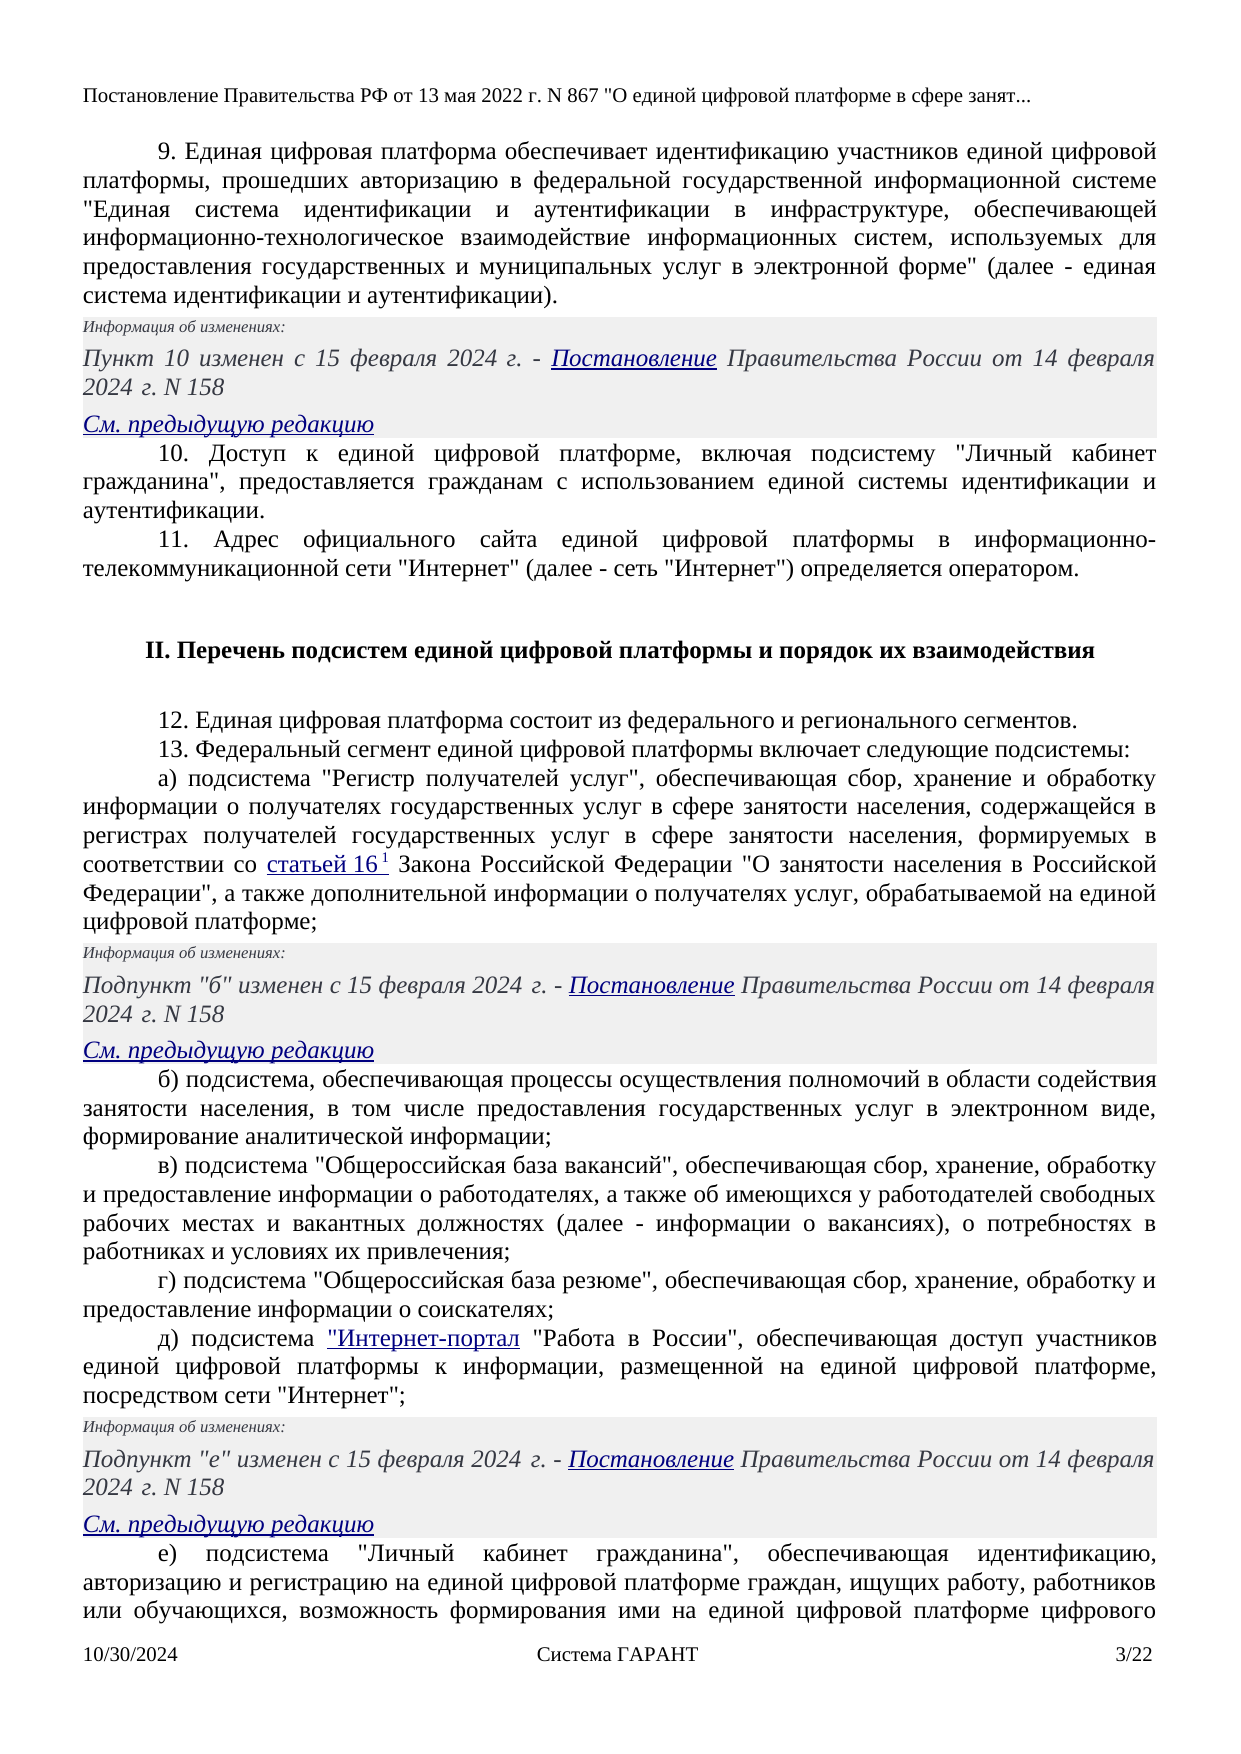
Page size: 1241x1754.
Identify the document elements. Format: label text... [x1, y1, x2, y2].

text 11. Адрес официального сайта единой цифровой платформы в информационно-телекоммуникационной сети "Интернет" (далее - сеть "Интернет") определяется оператором. [83, 524, 1157, 581]
text См. предыдущую редакцию [377, 1035, 1157, 1064]
text Подпункт "б" изменен с 15 февраля 2024 г. - Постановление Правительства России от 14 февраля 2024 г. N 158 [226, 996, 1157, 1027]
text Пункт 10 изменен с 15 февраля 2024 г. - Постановление Правительства России от 14 февраля 2024 г. N 158 [226, 372, 1157, 401]
text Подпункт "е" изменен с 15 февраля 2024 г. - Постановление Правительства России от 14 февраля 2024 г. N 158 [83, 1472, 1157, 1501]
text 9. Единая цифровая платформа обеспечивает идентификацию участников единой цифровой платформы, прошедших авторизацию в федеральной государственной информационной системе "Единая система идентификации и аутентификации в инфраструктуре, обеспечивающей информационно-технологическое взаимодействие информационных систем, используемых для предоставления государственных и муниципальных услуг в электронной форме" (далее - единая система идентификации и аутентификации). [83, 136, 1157, 309]
text г) подсистема "Общероссийская база резюме", обеспечивающая сбор, хранение, обработку и предоставление информации о соискателях; [83, 1265, 1157, 1323]
text См. предыдущую редакцию [377, 1509, 1157, 1538]
text д) подсистема "Интернет-портал "Работа в России", обеспечивающая доступ участников единой цифровой платформы к информации, размещенной на единой цифровой платформе, посредством сети "Интернет"; [83, 1323, 1157, 1409]
text Информация об изменениях: [287, 1417, 1157, 1436]
text См. предыдущую редакцию [377, 409, 1157, 438]
text 10. Доступ к единой цифровой платформе, включая подсистему "Личный кабинет гражданина", предоставляется гражданам с использованием единой системы идентификации и аутентификации. [83, 438, 1157, 524]
text 13. Федеральный сегмент единой цифровой платформы включает следующие подсистемы: [83, 734, 1157, 763]
text а) подсистема "Регистр получателей услуг", обеспечивающая сбор, хранение и обработку информации о получателях государственных услуг в сфере занятости населения, содержащейся в регистрах получателей государственных услуг в сфере занятости населения, формируемых в соответствии со статьей 16 1 Закона Российской Федерации "О занятости населения в Российской Федерации", а также дополнительной информации о получателях услуг, обрабатываемой на единой цифровой платформе; [83, 763, 1157, 935]
text в) подсистема "Общероссийская база вакансий", обеспечивающая сбор, хранение, обработку и предоставление информации о работодателях, а также об имеющихся у работодателей свободных рабочих местах и вакантных должностях (далее - информации о вакансиях), о потребностях в работниках и условиях их привлечения; [83, 1150, 1157, 1265]
text 12. Единая цифровая платформа состоит из федерального и регионального сегментов. [83, 705, 1157, 734]
text Информация об изменениях: [287, 943, 1157, 962]
text б) подсистема, обеспечивающая процессы осуществления полномочий в области содействия занятости населения, в том числе предоставления государственных услуг в электронном виде, формирование аналитической информации; [83, 1064, 1157, 1150]
text е) подсистема "Личный кабинет гражданина", обеспечивающая идентификацию, авторизацию и регистрацию на единой цифровой платформе граждан, ищущих работу, работников или обучающихся, возможность формирования ими на единой цифровой платформе цифрового [83, 1538, 1157, 1624]
text Информация об изменениях: [287, 317, 1157, 336]
subtitle II. Перечень подсистем единой цифровой платформы и порядок их взаимодействия [83, 635, 1157, 664]
